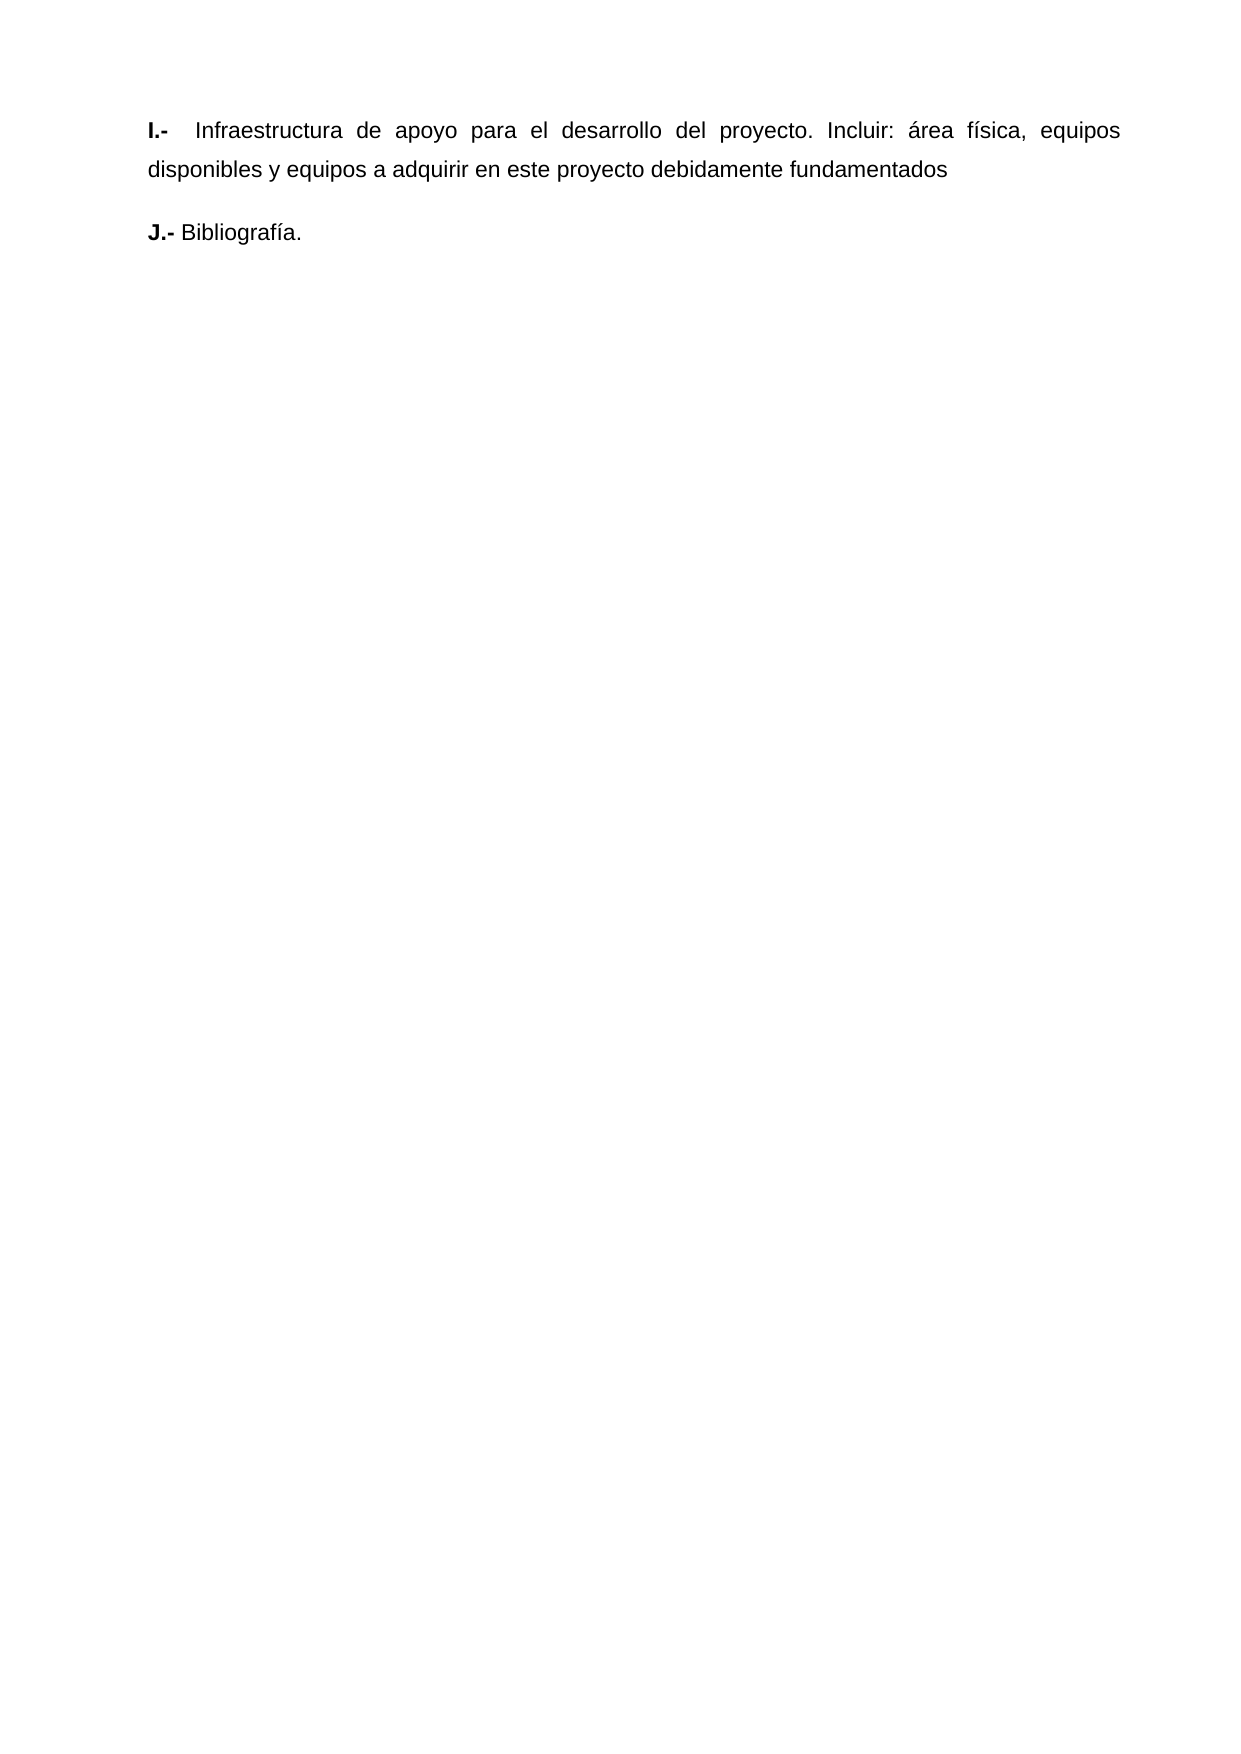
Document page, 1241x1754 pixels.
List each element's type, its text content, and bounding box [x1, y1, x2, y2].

text J.- Bibliografía. [148, 220, 1122, 246]
text I.- Infraestructura de apoyo para el desarrollo del proyecto. Incluir: área física, equipos disponibles y equipos a adquirir en este proyecto debidamente fundamentados [148, 118, 1122, 182]
